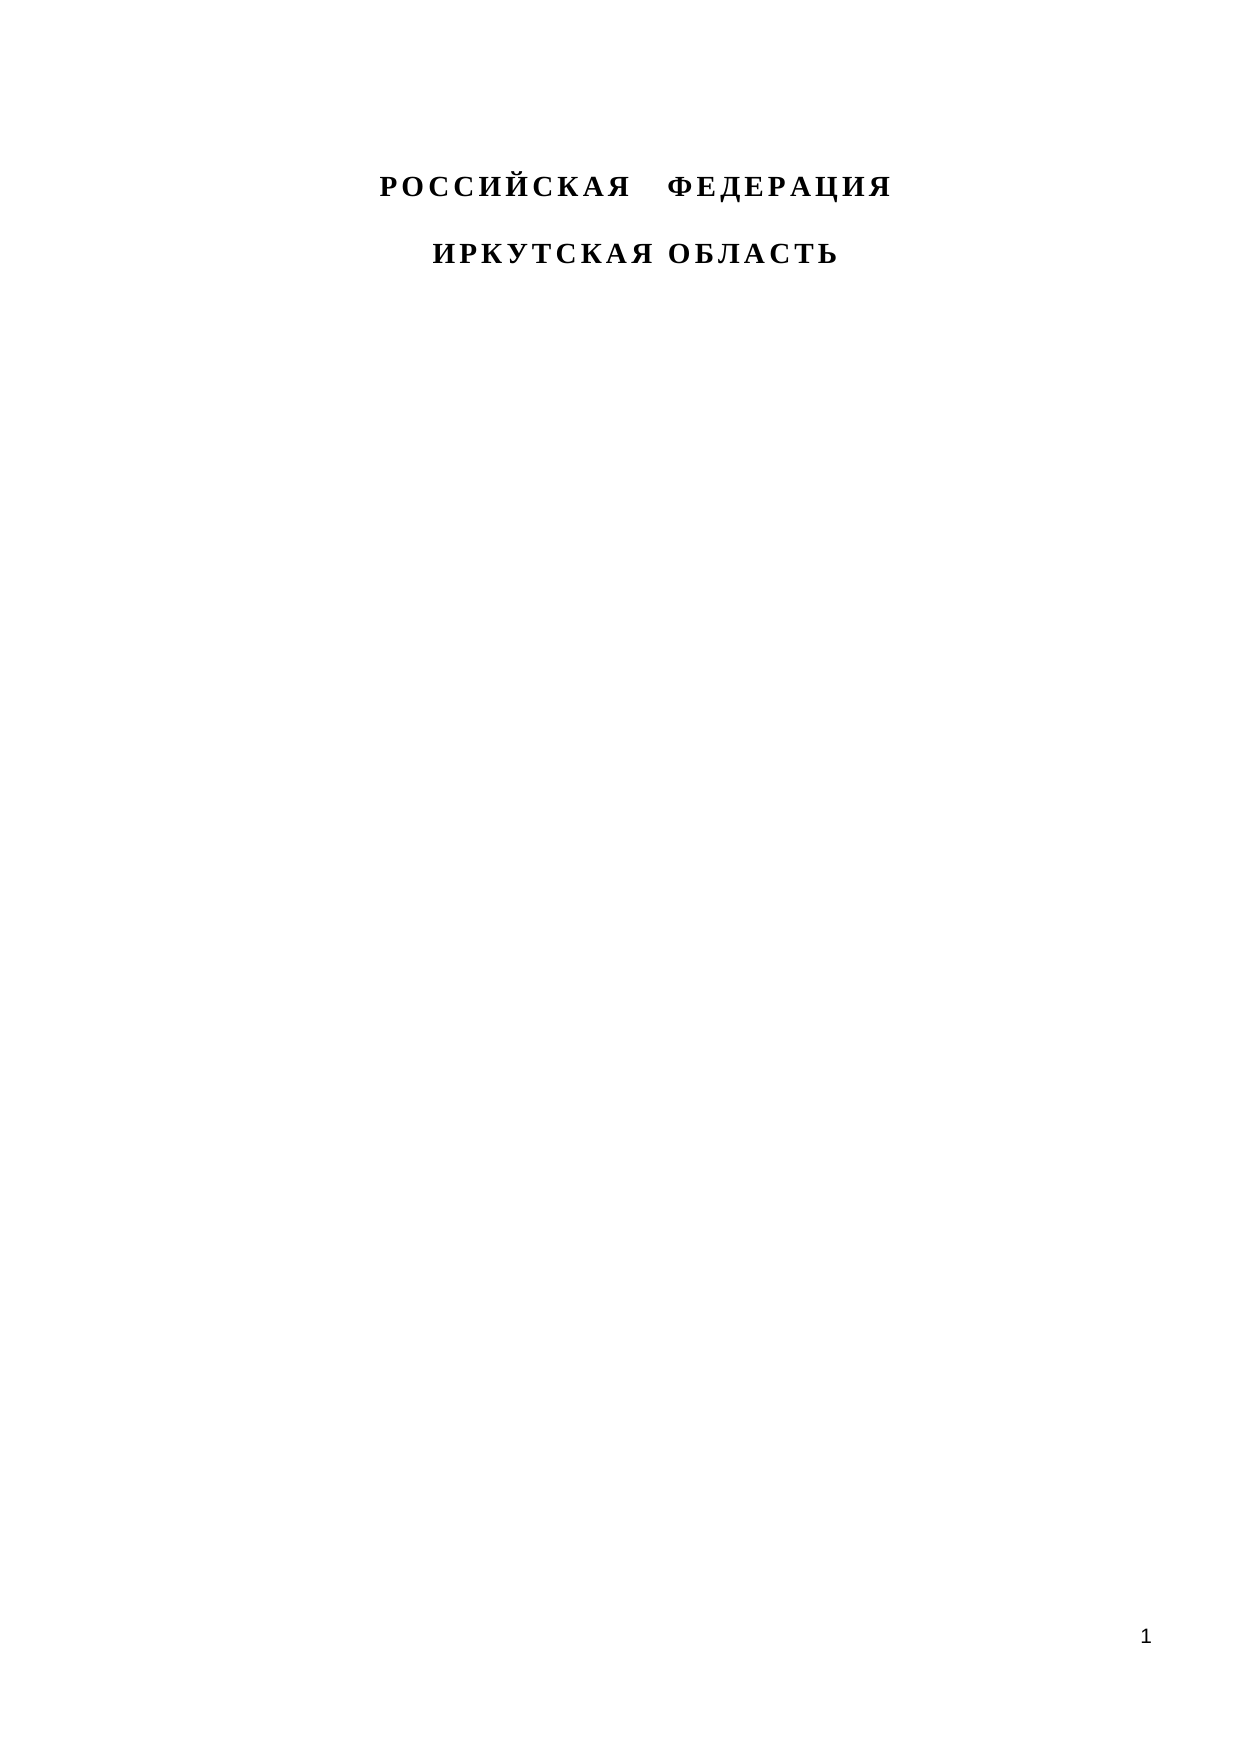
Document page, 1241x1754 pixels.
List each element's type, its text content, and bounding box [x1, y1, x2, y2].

subtitle РОССИЙСКАЯ ФЕДЕРАЦИЯ [118, 169, 1152, 202]
subtitle ИРКУТСКАЯ ОБЛАСТЬ [118, 236, 1152, 269]
